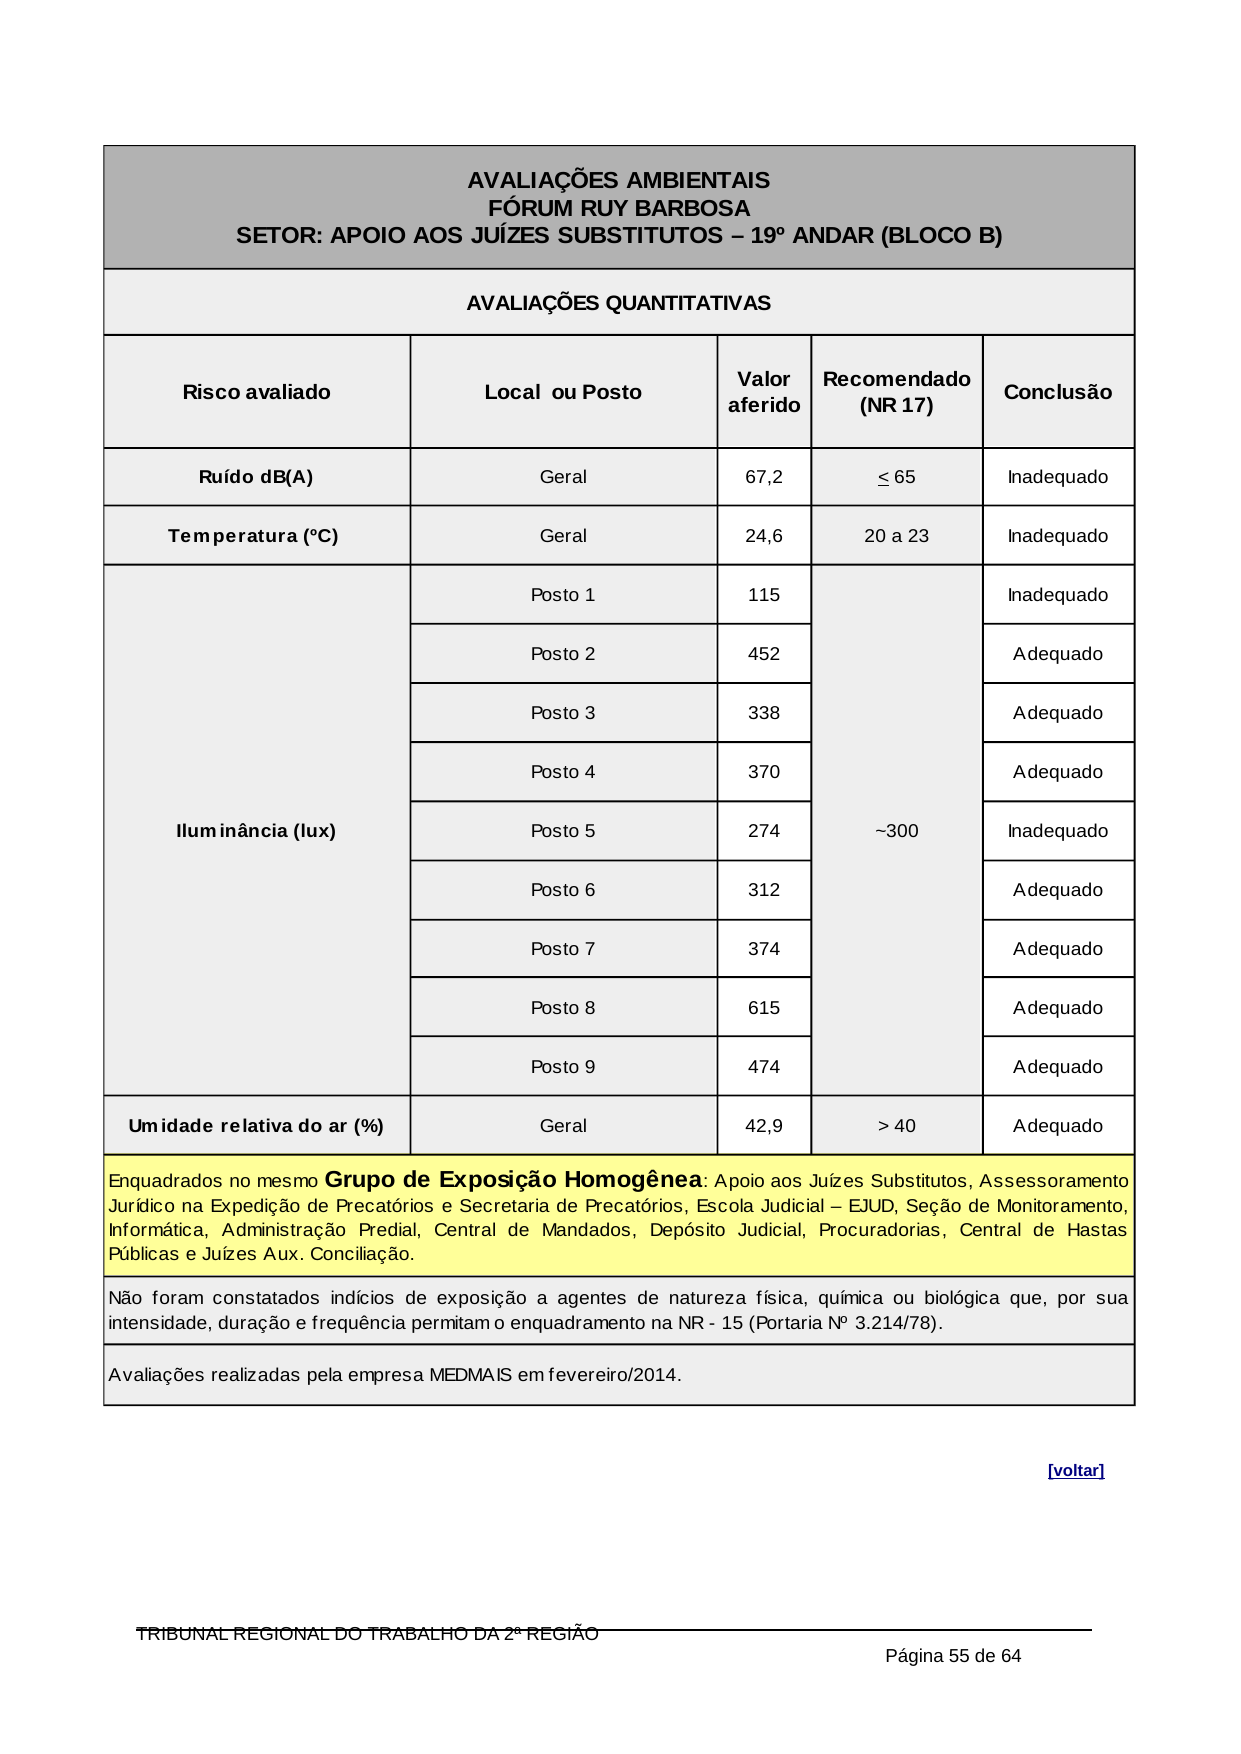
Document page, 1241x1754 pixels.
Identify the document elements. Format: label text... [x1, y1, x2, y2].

text h [136, 101, 1104, 128]
text [voltar] [136, 1461, 1104, 1480]
